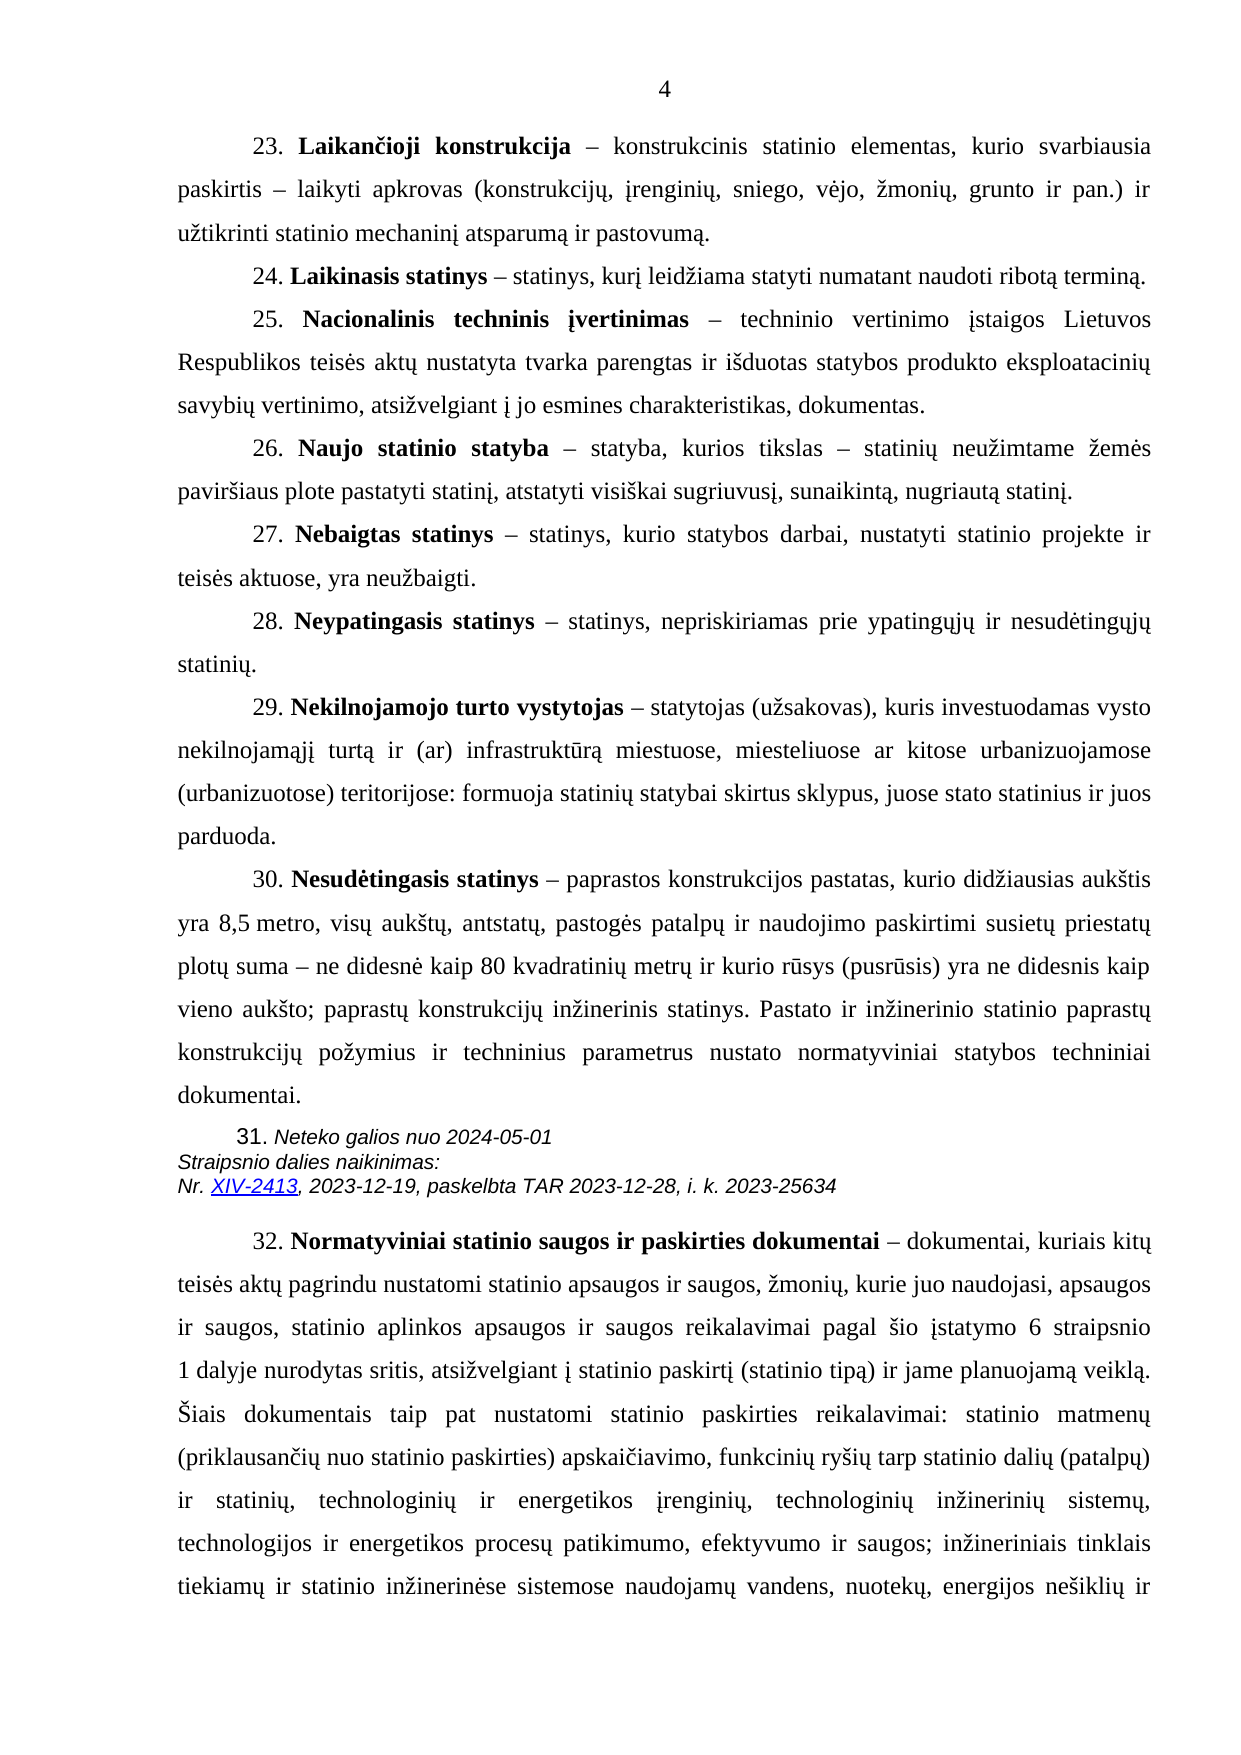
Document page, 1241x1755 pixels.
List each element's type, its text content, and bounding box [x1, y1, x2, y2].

text Nr. XIV-2413, 2023-12-19, paskelbta TAR 2023-12-28, i. k. 2023-25634 [177, 1173, 1152, 1197]
text Straipsnio dalies naikinimas: [177, 1149, 1152, 1173]
text 31. Neteko galios nuo 2024-05-01 [177, 1123, 1152, 1149]
text 25. Nacionalinis techninis įvertinimas – techninio vertinimo įstaigos Lietuvos Respublikos teisės aktų nustatyta tvarka parengtas ir išduotas statybos produkto eksploatacinių savybių vertinimo, atsižvelgiant į jo esmines charakteristikas, dokumentas. [177, 304, 1152, 419]
text 32. Normatyviniai statinio saugos ir paskirties dokumentai – dokumentai, kuriais kitų teisės aktų pagrindu nustatomi statinio apsaugos ir saugos, žmonių, kurie juo naudojasi, apsaugos ir saugos, statinio aplinkos apsaugos ir saugos reikalavimai pagal šio įstatymo 6 straipsnio 1 dalyje nurodytas sritis, atsižvelgiant į statinio paskirtį (statinio tipą) ir jame planuojamą veiklą. Šiais dokumentais taip pat nustatomi statinio paskirties reikalavimai: statinio matmenų (priklausančių nuo statinio paskirties) apskaičiavimo, funkcinių ryšių tarp statinio dalių (patalpų) ir statinių, technologinių ir energetikos įrenginių, technologinių inžinerinių sistemų, technologijos ir energetikos procesų patikimumo, efektyvumo ir saugos; inžineriniais tinklais tiekiamų ir statinio inžinerinėse sistemose naudojamų vandens, nuotekų, energijos nešiklių ir [177, 1226, 1152, 1600]
text 24. Laikinasis statinys – statinys, kurį leidžiama statyti numatant naudoti ribotą terminą. [177, 261, 1152, 289]
text 29. Nekilnojamojo turto vystytojas – statytojas (užsakovas), kuris investuodamas vysto nekilnojamąjį turtą ir (ar) infrastruktūrą miestuose, miesteliuose ar kitose urbanizuojamose (urbanizuotose) teritorijose: formuoja statinių statybai skirtus sklypus, juose stato statinius ir juos parduoda. [177, 692, 1152, 850]
text 30. Nesudėtingasis statinys – paprastos konstrukcijos pastatas, kurio didžiausias aukštis yra 8,5 metro, visų aukštų, antstatų, pastogės patalpų ir naudojimo paskirtimi susietų priestatų plotų suma – ne didesnė kaip 80 kvadratinių metrų ir kurio rūsys (pusrūsis) yra ne didesnis kaip vieno aukšto; paprastų konstrukcijų inžinerinis statinys. Pastato ir inžinerinio statinio paprastų konstrukcijų požymius ir techninius parametrus nustato normatyviniai statybos techniniai dokumentai. [177, 864, 1152, 1109]
text 26. Naujo statinio statyba – statyba, kurios tikslas – statinių neužimtame žemės paviršiaus plote pastatyti statinį, atstatyti visiškai sugriuvusį, sunaikintą, nugriautą statinį. [177, 433, 1152, 505]
text 28. Neypatingasis statinys – statinys, nepriskiriamas prie ypatingųjų ir nesudėtingųjų statinių. [177, 606, 1152, 678]
text 27. Nebaigtas statinys – statinys, kurio statybos darbai, nustatyti statinio projekte ir teisės aktuose, yra neužbaigti. [177, 519, 1152, 591]
text 23. Laikančioji konstrukcija – konstrukcinis statinio elementas, kurio svarbiausia paskirtis – laikyti apkrovas (konstrukcijų, įrenginių, sniego, vėjo, žmonių, grunto ir pan.) ir užtikrinti statinio mechaninį atsparumą ir pastovumą. [177, 131, 1152, 246]
